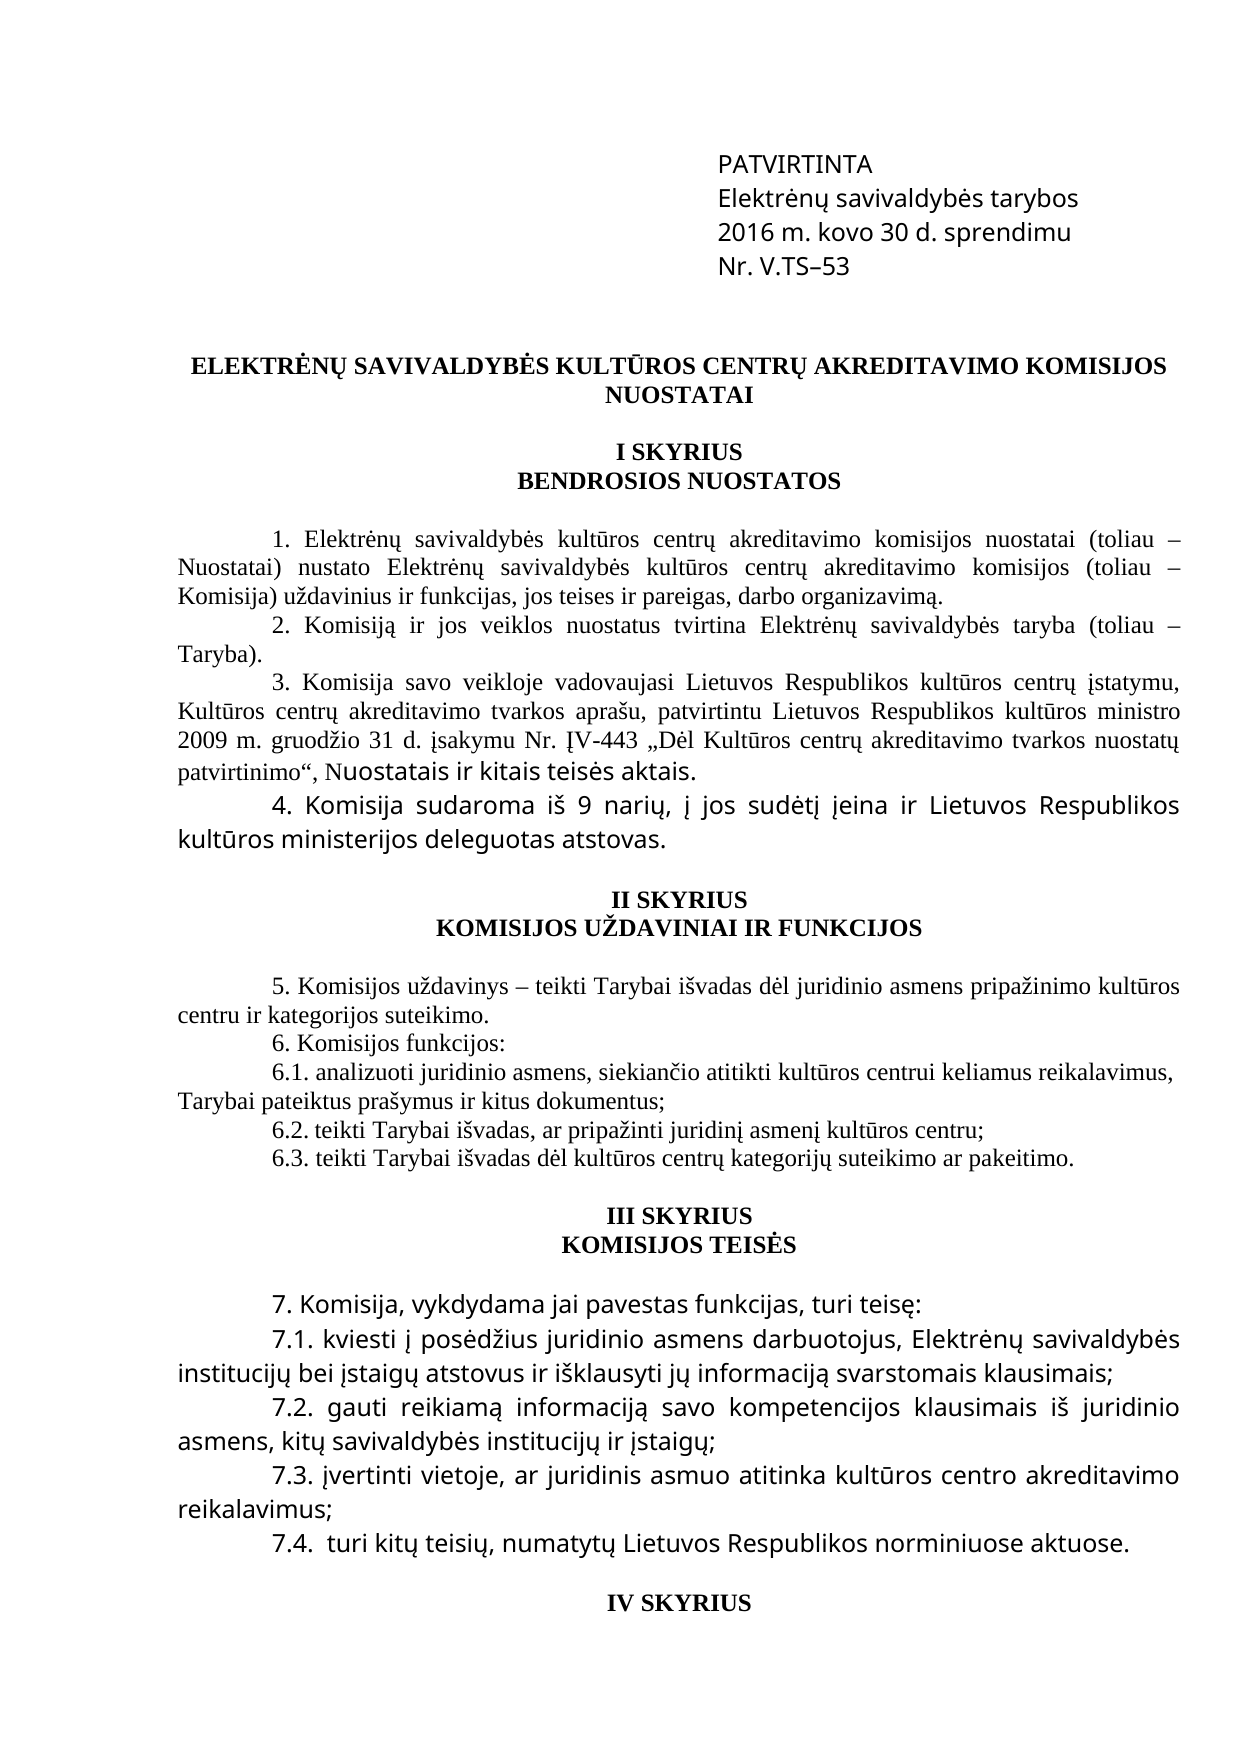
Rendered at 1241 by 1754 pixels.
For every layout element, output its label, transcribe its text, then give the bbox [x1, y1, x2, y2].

text 6.2. teikti Tarybai išvadas, ar pripažinti juridinį asmenį kultūros centru; [177, 1115, 1181, 1143]
text II SKYRIUS [177, 885, 1181, 913]
text BENDROSIOS NUOSTATOS [177, 466, 1181, 495]
text 7. Komisija, vykdydama jai pavestas funkcijas, turi teisę: [177, 1287, 1181, 1321]
text 7.3. įvertinti vietoje, ar juridinis asmuo atitinka kultūros centro akreditavimo reikalavimus; [177, 1457, 1181, 1526]
text 7.4. turi kitų teisių, numatytų Lietuvos Respublikos norminiuose aktuose. [177, 1526, 1181, 1560]
text 2016 m. kovo 30 d. sprendimu [582, 215, 1181, 249]
text KOMISIJOS TEISĖS [177, 1230, 1181, 1258]
text 6.1. analizuoti juridinio asmens, siekiančio atitikti kultūros centrui keliamus reikalavimus, [177, 1057, 1181, 1086]
text PATVIRTINTA [582, 147, 1181, 181]
text 7.1. kviesti į posėdžius juridinio asmens darbuotojus, Elektrėnų savivaldybės institucijų bei įstaigų atstovus ir išklausyti jų informaciją svarstomais klausimais; [177, 1321, 1181, 1389]
text Elektrėnų savivaldybės tarybos [582, 181, 1181, 215]
text Nr. V.TS–53 [582, 249, 1181, 283]
text 3. Komisija savo veikloje vadovaujasi Lietuvos Respublikos kultūros centrų įstatymu, Kultūros centrų akreditavimo tvarkos aprašu, patvirtintu Lietuvos Respublikos kultūros ministro 2009 m. gruodžio 31 d. įsakymu Nr. ĮV-443 „Dėl Kultūros centrų akreditavimo tvarkos nuostatų patvirtinimo“, Nuostatais ir kitais teisės aktais. [177, 667, 1181, 788]
text 6.3. teikti Tarybai išvadas dėl kultūros centrų kategorijų suteikimo ar pakeitimo. [177, 1143, 1181, 1172]
text 1. Elektrėnų savivaldybės kultūros centrų akreditavimo komisijos nuostatai (toliau – Nuostatai) nustato Elektrėnų savivaldybės kultūros centrų akreditavimo komisijos (toliau – Komisija) uždavinius ir funkcijas, jos teises ir pareigas, darbo organizavimą. [177, 524, 1181, 610]
text Tarybai pateiktus prašymus ir kitus dokumentus; [177, 1086, 1181, 1115]
text ELEKTRĖNŲ SAVIVALDYBĖS KULTŪROS CENTRŲ AKREDITAVIMO KOMISIJOS NUOSTATAI [177, 351, 1181, 409]
text IV SKYRIUS [177, 1588, 1181, 1617]
text I SKYRIUS [177, 437, 1181, 466]
text 4. Komisija sudaroma iš 9 narių, į jos sudėtį įeina ir Lietuvos Respublikos kultūros ministerijos deleguotas atstovas. [177, 788, 1181, 856]
text 5. Komisijos uždavinys – teikti Tarybai išvadas dėl juridinio asmens pripažinimo kultūros centru ir kategorijos suteikimo. [177, 971, 1181, 1028]
text III SKYRIUS [177, 1201, 1181, 1230]
text 2. Komisiją ir jos veiklos nuostatus tvirtina Elektrėnų savivaldybės taryba (toliau – Taryba). [177, 610, 1181, 667]
text 6. Komisijos funkcijos: [177, 1028, 1181, 1057]
text 7.2. gauti reikiamą informaciją savo kompetencijos klausimais iš juridinio asmens, kitų savivaldybės institucijų ir įstaigų; [177, 1389, 1181, 1457]
text KOMISIJOS UŽDAVINIAI IR FUNKCIJOS [177, 913, 1181, 942]
